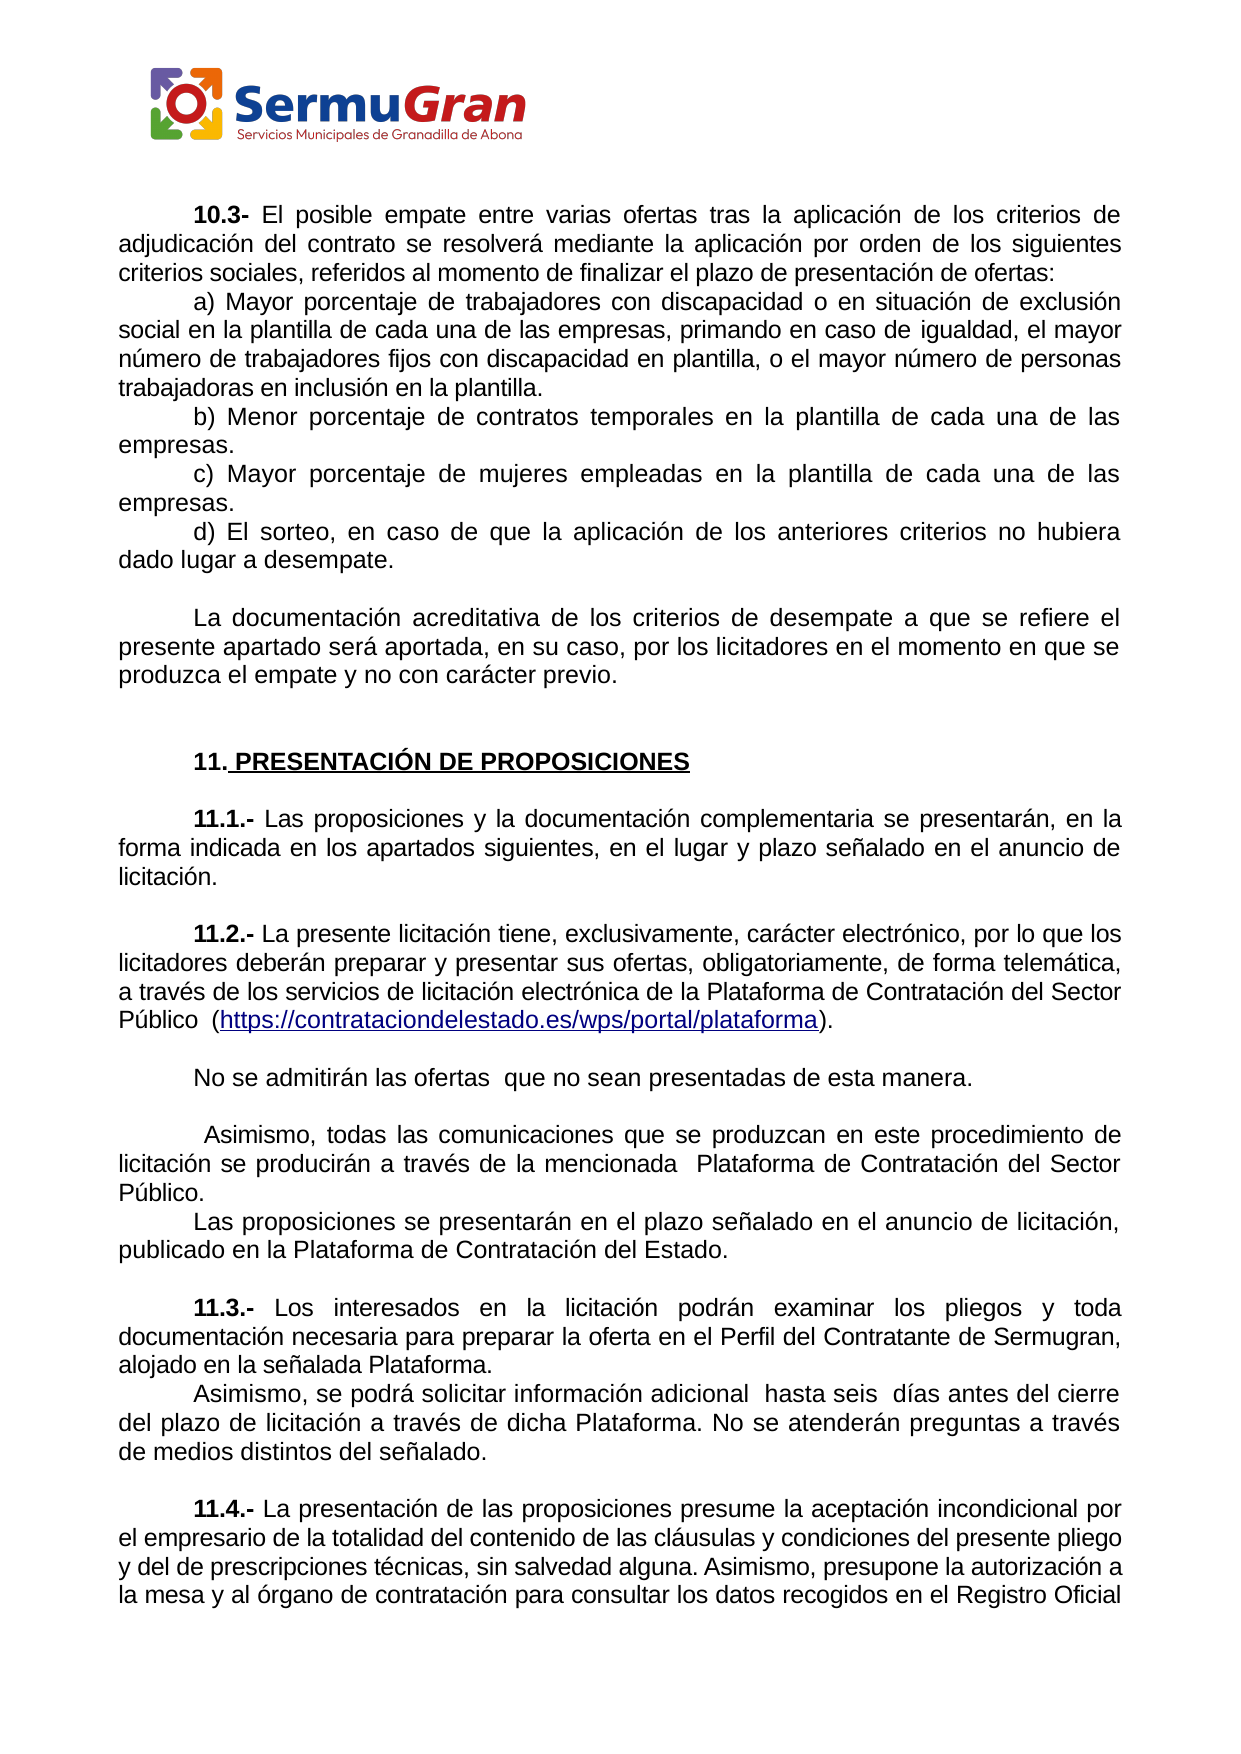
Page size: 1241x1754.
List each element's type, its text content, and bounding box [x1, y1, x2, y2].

text 11.4.- La presentación de las proposiciones presume la aceptación incondicional por el empresario de la totalidad del contenido de las cláusulas y condiciones del presente pliego y del de prescripciones técnicas, sin salvedad alguna. Asimismo, presupone la autorización a la mesa y al órgano de contratación para consultar los datos recogidos en el Registro Oficial [118, 1494, 1122, 1609]
text La documentación acreditativa de los criterios de desempate a que se refiere el presente apartado será aportada, en su caso, por los licitadores en el momento en que se produzca el empate y no con carácter previo. [118, 603, 1122, 689]
text c) Mayor porcentaje de mujeres empleadas en la plantilla de cada una de las empresas. [118, 459, 1122, 517]
picture [133, 83, 543, 123]
text 11. PRESENTACIÓN DE PROPOSICIONES [118, 747, 1122, 775]
text 10.3- El posible empate entre varias ofertas tras la aplicación de los criterios de adjudicación del contrato se resolverá mediante la aplicación por orden de los siguientes criterios sociales, referidos al momento de finalizar el plazo de presentación de ofertas: [118, 200, 1122, 287]
text a) Mayor porcentaje de trabajadores con discapacidad o en situación de exclusión social en la plantilla de cada una de las empresas, primando en caso de igualdad, el mayor número de trabajadores fijos con discapacidad en plantilla, o el mayor número de personas trabajadoras en inclusión en la plantilla. [118, 287, 1122, 402]
text No se admitirán las ofertas que no sean presentadas de esta manera. [118, 1063, 1122, 1092]
text d) El sorteo, en caso de que la aplicación de los anteriores criterios no hubiera dado lugar a desempate. [118, 517, 1122, 574]
text Asimismo, todas las comunicaciones que se produzcan en este procedimiento de licitación se producirán a través de la mencionada Plataforma de Contratación del Sector Público. [118, 1120, 1122, 1207]
text 11.3.- Los interesados en la licitación podrán examinar los pliegos y toda documentación necesaria para preparar la oferta en el Perfil del Contratante de Sermugran, alojado en la señalada Plataforma. [118, 1293, 1122, 1379]
text 11.1.- Las proposiciones y la documentación complementaria se presentarán, en la forma indicada en los apartados siguientes, en el lugar y plazo señalado en el anuncio de licitación. [118, 804, 1122, 890]
text b) Menor porcentaje de contratos temporales en la plantilla de cada una de las empresas. [118, 402, 1122, 459]
text 11.2.- La presente licitación tiene, exclusivamente, carácter electrónico, por lo que los licitadores deberán preparar y presentar sus ofertas, obligatoriamente, de forma telemática, a través de los servicios de licitación electrónica de la Plataforma de Contratación del Sector Público (https://contrataciondelestado.es/wps/portal/plataforma). [118, 919, 1122, 1034]
text Asimismo, se podrá solicitar información adicional hasta seis días antes del cierre del plazo de licitación a través de dicha Plataforma. No se atenderán preguntas a través de medios distintos del señalado. [118, 1379, 1122, 1465]
text Las proposiciones se presentarán en el plazo señalado en el anuncio de licitación, publicado en la Plataforma de Contratación del Estado. [118, 1207, 1122, 1264]
